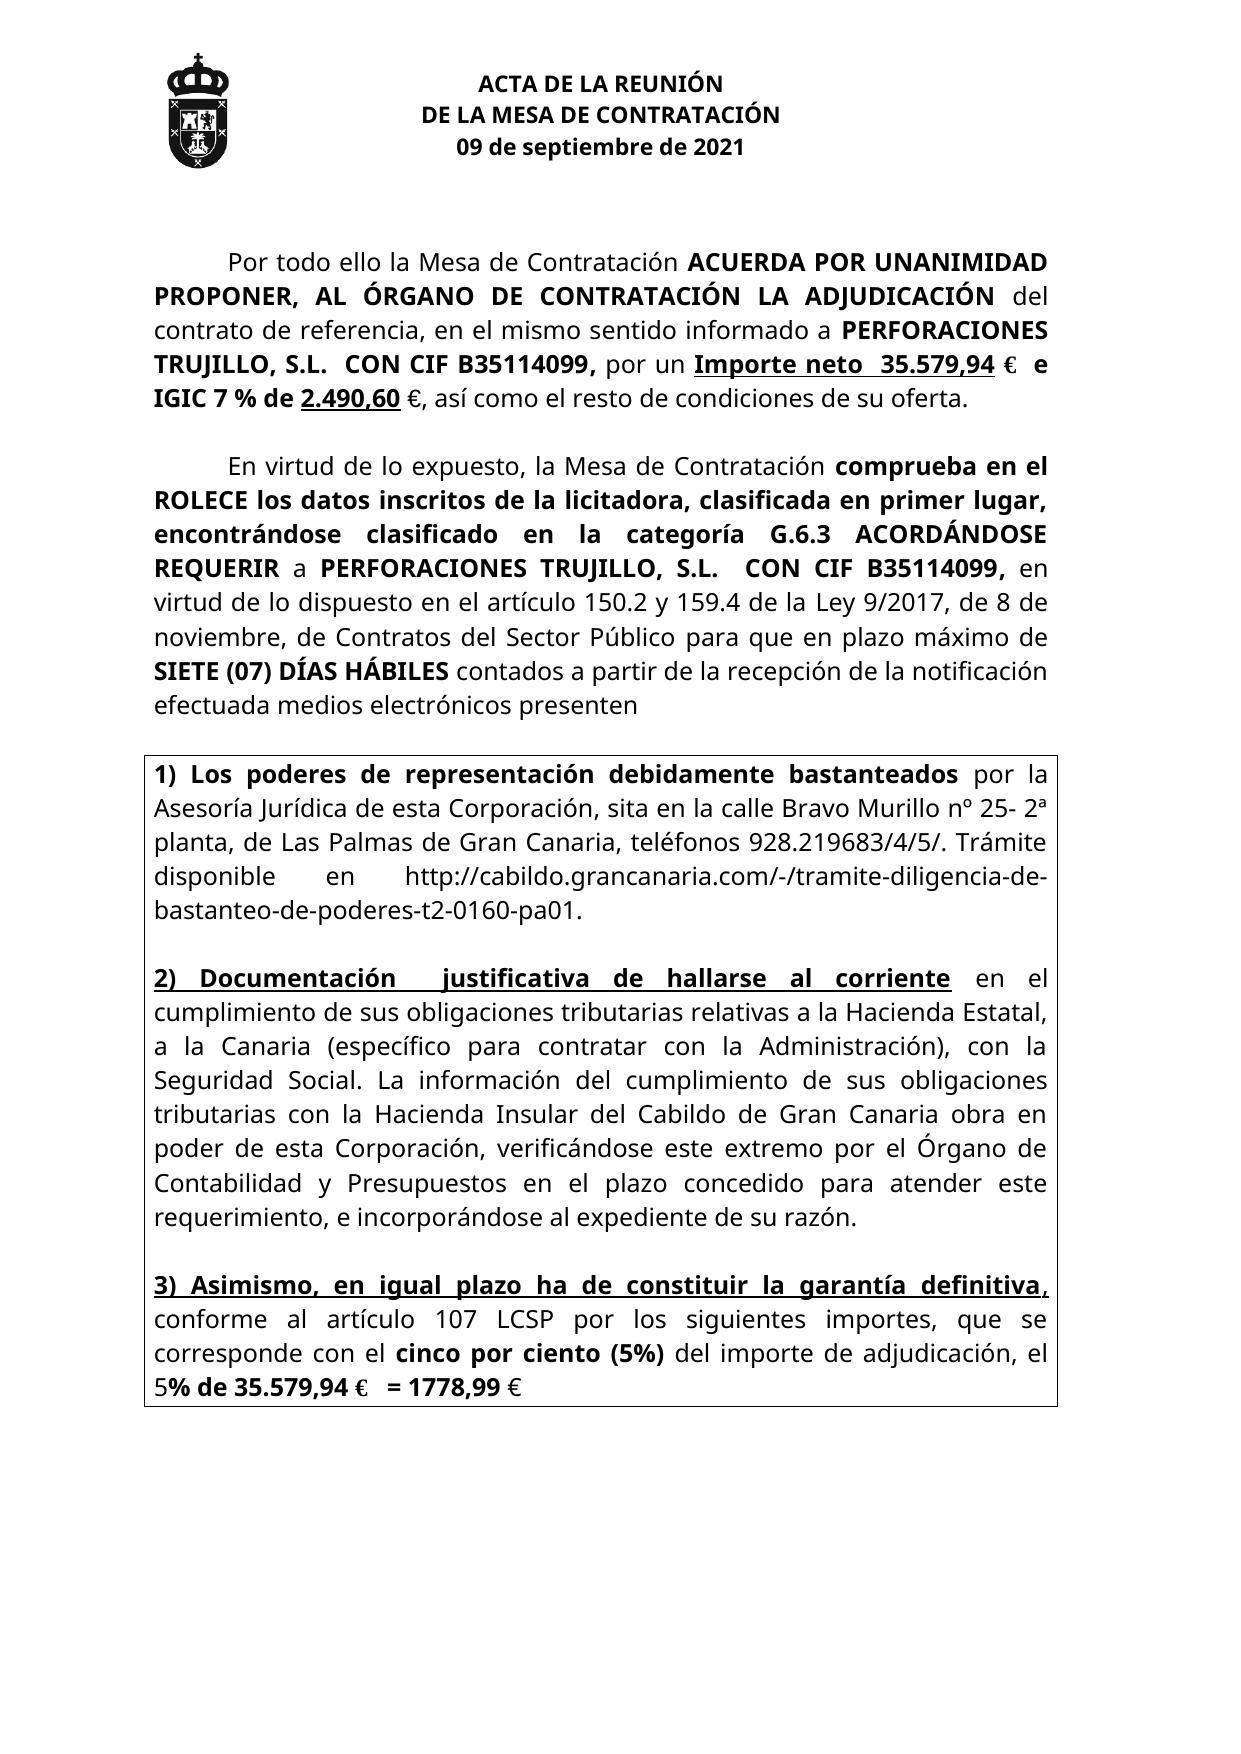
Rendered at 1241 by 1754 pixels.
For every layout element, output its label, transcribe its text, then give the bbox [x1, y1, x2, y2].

picture [164, 50, 231, 171]
text Por todo ello la Mesa de Contratación ACUERDA por unanimidad proponer, al órgano de contratación la adjudicación del contrato de referencia, en el mismo sentido informado a Perforaciones Trujillo, S.L. con CIF B35114099, por un Importe neto 35.579,94 € e IGIC 7 % de 2.490,60 €, así como el resto de condiciones de su oferta. [153, 244, 1048, 415]
text 1) Los poderes de representación debidamente bastanteados por la Asesoría Jurídica de esta Corporación, sita en la calle Bravo Murillo nº 25- 2ª planta, de Las Palmas de Gran Canaria, teléfonos 928.219683/4/5/. Trámite disponible en http://cabildo.grancanaria.com/-/tramite-diligencia-de-bastanteo-de-poderes-t2-0160-pa01. [145, 756, 1057, 927]
text 2) Documentación justificativa de hallarse al corriente en el cumplimiento de sus obligaciones tributarias relativas a la Hacienda Estatal, a la Canaria (específico para contratar con la Administración), con la Seguridad Social. La información del cumplimiento de sus obligaciones tributarias con la Hacienda Insular del Cabildo de Gran Canaria obra en poder de esta Corporación, verificándose este extremo por el Órgano de Contabilidad y Presupuestos en el plazo concedido para atender este requerimiento, e incorporándose al expediente de su razón. [153, 961, 1048, 1233]
text 3) Asimismo, en igual plazo ha de constituir la garantía definitiva, conforme al artículo 107 LCSP por los siguientes importes, que se corresponde con el cinco por ciento (5%) del importe de adjudicación, el 5% de 35.579,94 € = 1778,99 € [145, 1264, 1057, 1406]
text En virtud de lo expuesto, la Mesa de Contratación comprueba en el ROLECE los datos inscritos de la licitadora, clasificada en primer lugar, encontrándose clasificado en la categoría G.6.3 ACORDÁNDOSE REQUERIR a Perforaciones Trujillo, S.L. con CIF B35114099, en virtud de lo dispuesto en el artículo 150.2 y 159.4 de la Ley 9/2017, de 8 de noviembre, de Contratos del Sector Público para que en plazo máximo de SIETE (07) DÍAS HÁBILES contados a partir de la recepción de la notificación efectuada medios electrónicos presenten [153, 449, 1048, 721]
